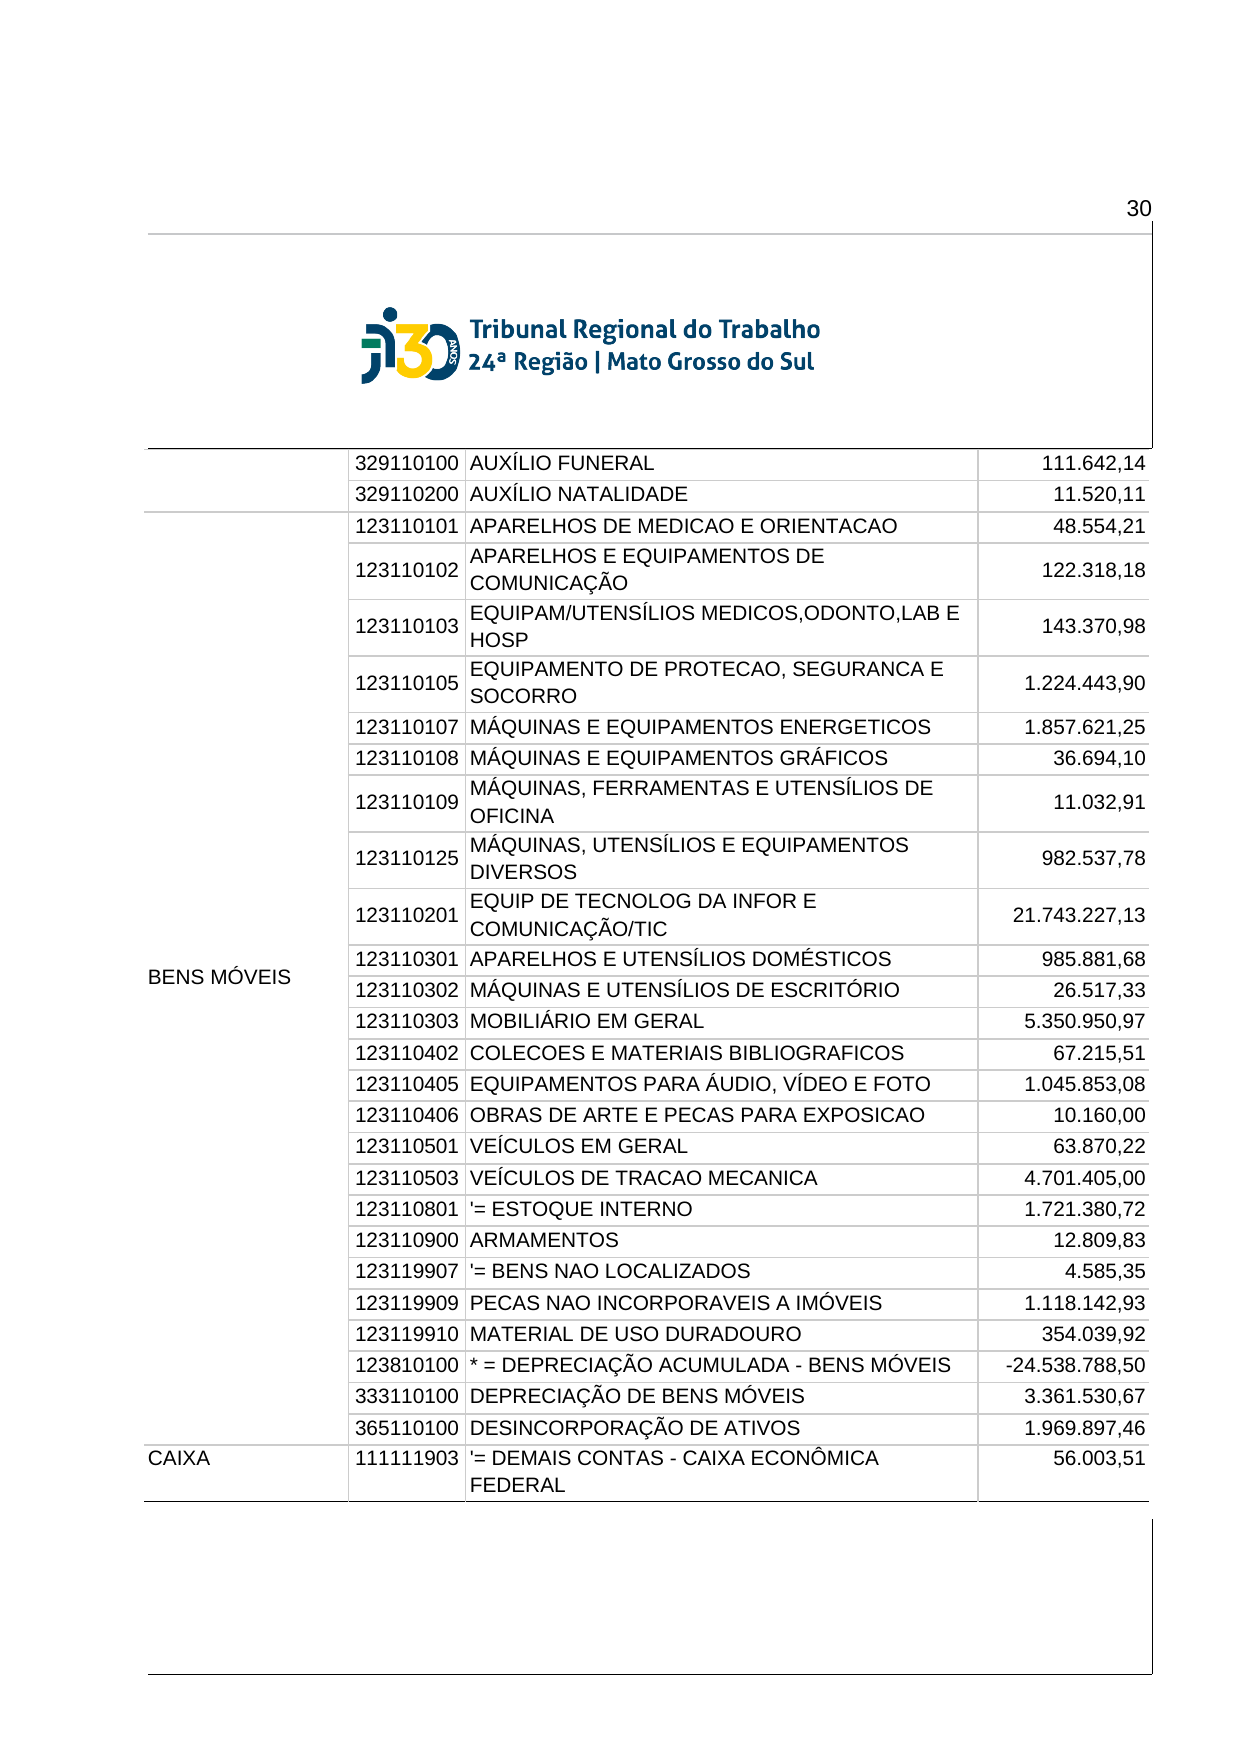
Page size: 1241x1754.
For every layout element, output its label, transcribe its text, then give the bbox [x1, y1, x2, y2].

table_cell 123110109 [349, 776, 465, 831]
table_cell 123110402 [349, 1040, 465, 1069]
table_cell 329110100 [349, 450, 465, 480]
table_cell 333110100 [349, 1383, 465, 1413]
table_cell 123110405 [349, 1071, 465, 1100]
table_cell PECAS NAO INCORPORAVEIS A IMÓVEIS [466, 1290, 977, 1319]
table_cell 123110503 [349, 1165, 465, 1194]
table_cell EQUIP DE TECNOLOG DA INFOR E COMUNICAÇÃO/TIC [466, 889, 977, 944]
table_cell 26.517,33 [979, 977, 1149, 1007]
table_cell APARELHOS E EQUIPAMENTOS DE COMUNICAÇÃO [466, 544, 977, 599]
table_cell VEÍCULOS EM GERAL [466, 1133, 977, 1163]
table_cell AUXÍLIO NATALIDADE [466, 481, 977, 511]
table_cell EQUIPAM/UTENSÍLIOS MEDICOS,ODONTO,LAB E HOSP [466, 600, 977, 655]
table_cell 12.809,83 [979, 1227, 1149, 1257]
table_cell 123119907 [349, 1258, 465, 1288]
table_cell 365110100 [349, 1415, 465, 1444]
table_cell [144, 450, 348, 511]
table_cell DEPRECIAÇÃO DE BENS MÓVEIS [466, 1383, 977, 1413]
table_cell 329110200 [349, 481, 465, 511]
table_cell 1.045.853,08 [979, 1071, 1149, 1100]
table_cell 982.537,78 [979, 833, 1149, 887]
table_cell 123110105 [349, 657, 465, 712]
table_cell BENS MÓVEIS [144, 513, 348, 1444]
table_cell 123110406 [349, 1102, 465, 1132]
table_cell MÁQUINAS, UTENSÍLIOS E EQUIPAMENTOS DIVERSOS [466, 833, 977, 887]
table_cell '= ESTOQUE INTERNO [466, 1196, 977, 1225]
table_cell 111111903 [349, 1446, 465, 1501]
table_cell '= BENS NAO LOCALIZADOS [466, 1258, 977, 1288]
table_cell 123110103 [349, 600, 465, 655]
table_cell 48.554,21 [979, 513, 1149, 542]
table_cell 143.370,98 [979, 600, 1149, 655]
table_cell 123119909 [349, 1290, 465, 1319]
table_cell 123110108 [349, 745, 465, 774]
table_cell APARELHOS E UTENSÍLIOS DOMÉSTICOS [466, 946, 977, 975]
table_cell 11.520,11 [979, 481, 1149, 511]
table_cell EQUIPAMENTO DE PROTECAO, SEGURANCA E SOCORRO [466, 657, 977, 712]
table_cell 985.881,68 [979, 946, 1149, 975]
table_cell CAIXA [144, 1446, 348, 1501]
table_cell 63.870,22 [979, 1133, 1149, 1163]
table_cell 123110303 [349, 1008, 465, 1038]
table_cell MÁQUINAS E UTENSÍLIOS DE ESCRITÓRIO [466, 977, 977, 1007]
table_cell 4.701.405,00 [979, 1165, 1149, 1194]
table_cell APARELHOS DE MEDICAO E ORIENTACAO [466, 513, 977, 542]
table_cell 3.361.530,67 [979, 1383, 1149, 1413]
table_cell 21.743.227,13 [979, 889, 1149, 944]
table_cell 111.642,14 [979, 450, 1149, 480]
table_cell 354.039,92 [979, 1321, 1149, 1350]
table_cell 123810100 [349, 1352, 465, 1382]
table_cell 123110501 [349, 1133, 465, 1163]
table_cell MÁQUINAS E EQUIPAMENTOS ENERGETICOS [466, 713, 977, 743]
table_cell 5.350.950,97 [979, 1008, 1149, 1038]
table_cell 123110900 [349, 1227, 465, 1257]
table_cell OBRAS DE ARTE E PECAS PARA EXPOSICAO [466, 1102, 977, 1132]
table_cell 67.215,51 [979, 1040, 1149, 1069]
table_cell 123110102 [349, 544, 465, 599]
table_cell 1.857.621,25 [979, 713, 1149, 743]
table_cell 123110201 [349, 889, 465, 944]
table_cell 36.694,10 [979, 745, 1149, 774]
table_cell 56.003,51 [979, 1446, 1149, 1501]
table_cell MOBILIÁRIO EM GERAL [466, 1008, 977, 1038]
table_cell DESINCORPORAÇÃO DE ATIVOS [466, 1415, 977, 1444]
table_cell 10.160,00 [979, 1102, 1149, 1132]
table_cell -24.538.788,50 [979, 1352, 1149, 1382]
table_cell ARMAMENTOS [466, 1227, 977, 1257]
table_cell 1.969.897,46 [979, 1415, 1149, 1444]
table_cell MATERIAL DE USO DURADOURO [466, 1321, 977, 1350]
table_cell 123110302 [349, 977, 465, 1007]
table_cell VEÍCULOS DE TRACAO MECANICA [466, 1165, 977, 1194]
table_cell AUXÍLIO FUNERAL [466, 450, 977, 480]
table_cell MÁQUINAS E EQUIPAMENTOS GRÁFICOS [466, 745, 977, 774]
table_cell 123119910 [349, 1321, 465, 1350]
table_cell 123110801 [349, 1196, 465, 1225]
table_cell 123110107 [349, 713, 465, 743]
table_cell 123110301 [349, 946, 465, 975]
table_cell 123110101 [349, 513, 465, 542]
table_cell 4.585,35 [979, 1258, 1149, 1288]
table_cell 1.224.443,90 [979, 657, 1149, 712]
table_cell COLECOES E MATERIAIS BIBLIOGRAFICOS [466, 1040, 977, 1069]
table_cell 1.118.142,93 [979, 1290, 1149, 1319]
table_cell * = DEPRECIAÇÃO ACUMULADA - BENS MÓVEIS [466, 1352, 977, 1382]
table_cell '= DEMAIS CONTAS - CAIXA ECONÔMICA FEDERAL [466, 1446, 977, 1501]
table_cell 1.721.380,72 [979, 1196, 1149, 1225]
table_cell EQUIPAMENTOS PARA ÁUDIO, VÍDEO E FOTO [466, 1071, 977, 1100]
table_cell 122.318,18 [979, 544, 1149, 599]
table_cell 11.032,91 [979, 776, 1149, 831]
table_cell 123110125 [349, 833, 465, 887]
table_cell MÁQUINAS, FERRAMENTAS E UTENSÍLIOS DE OFICINA [466, 776, 977, 831]
